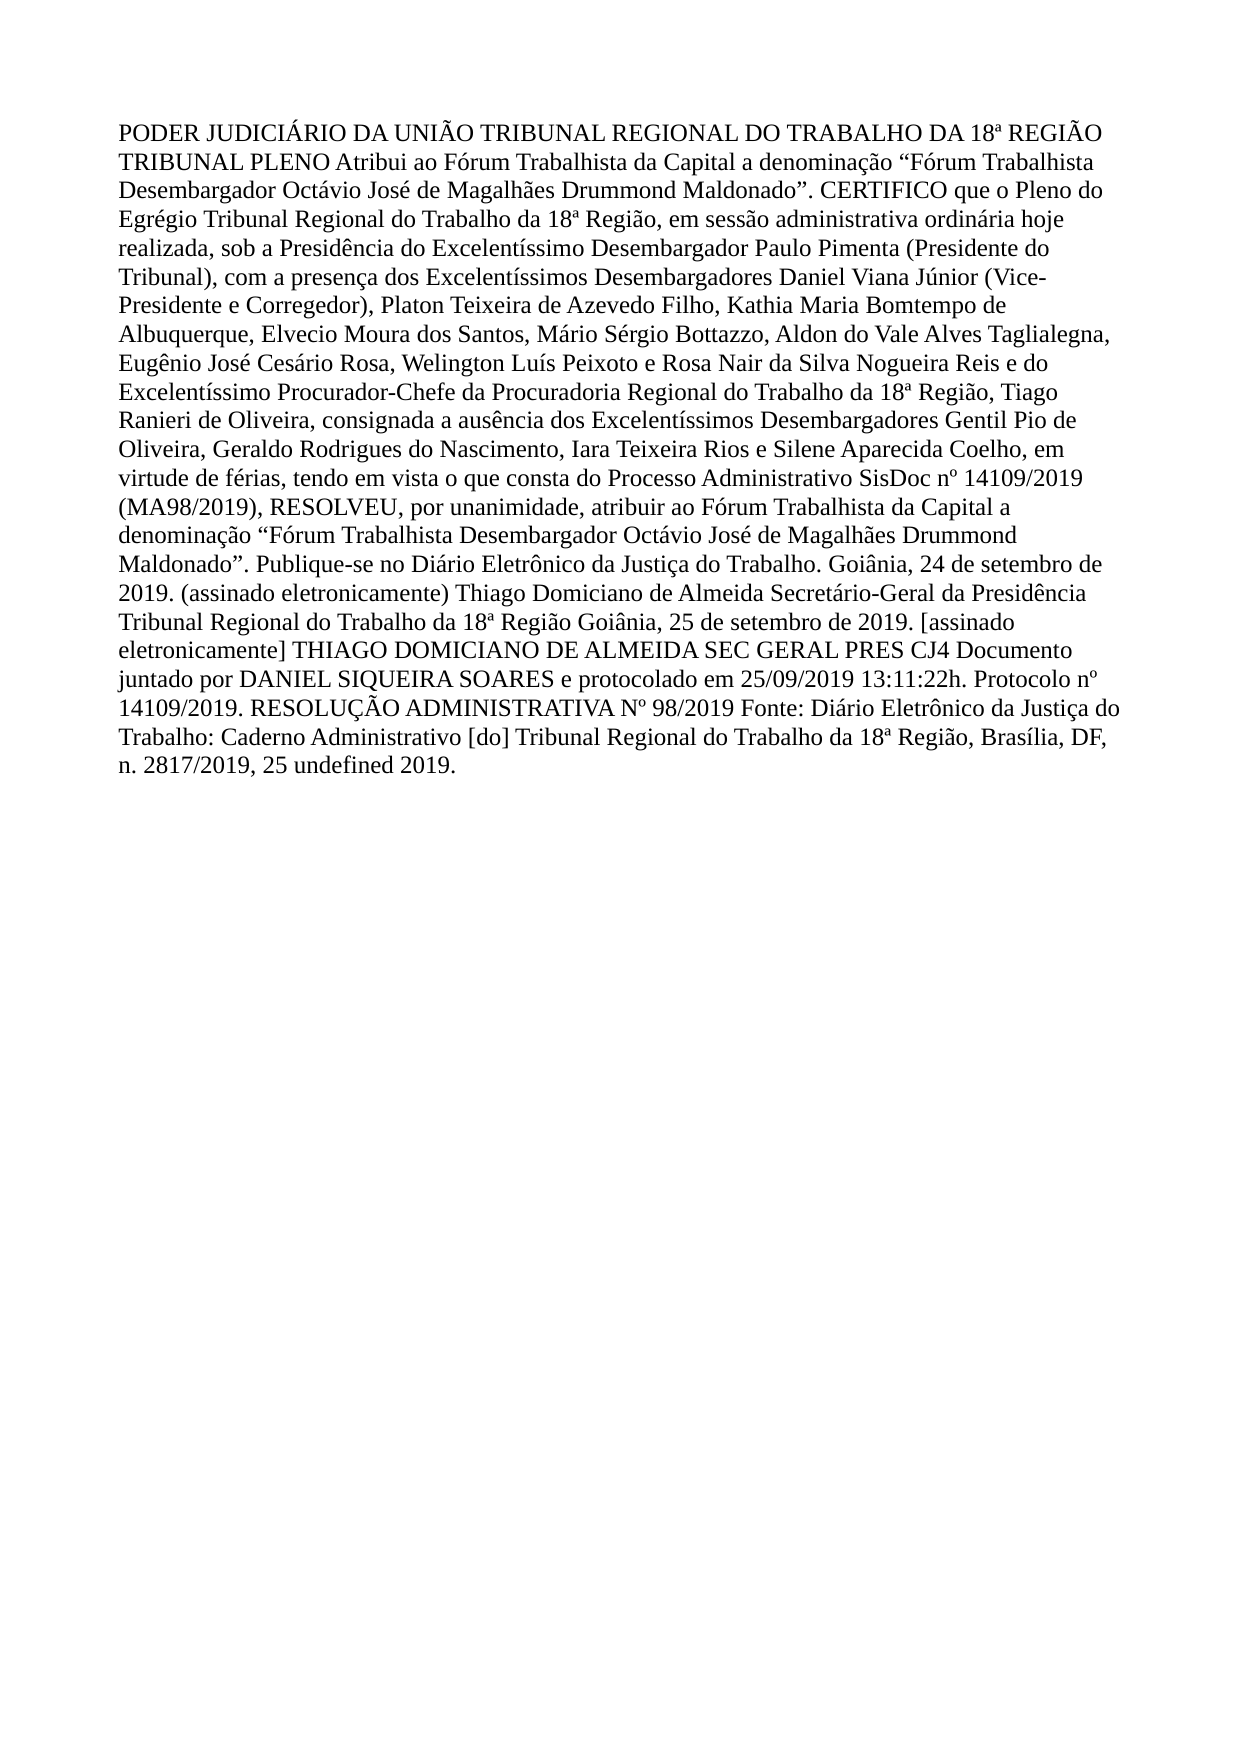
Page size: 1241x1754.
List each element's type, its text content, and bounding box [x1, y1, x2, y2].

text PODER JUDICIÁRIO DA UNIÃO TRIBUNAL REGIONAL DO TRABALHO DA 18ª REGIÃO TRIBUNAL PLENO Atribui ao Fórum Trabalhista da Capital a denominação “Fórum Trabalhista Desembargador Octávio José de Magalhães Drummond Maldonado”. CERTIFICO que o Pleno do Egrégio Tribunal Regional do Trabalho da 18ª Região, em sessão administrativa ordinária hoje realizada, sob a Presidência do Excelentíssimo Desembargador Paulo Pimenta (Presidente do Tribunal), com a presença dos Excelentíssimos Desembargadores Daniel Viana Júnior (Vice-Presidente e Corregedor), Platon Teixeira de Azevedo Filho, Kathia Maria Bomtempo de Albuquerque, Elvecio Moura dos Santos, Mário Sérgio Bottazzo, Aldon do Vale Alves Taglialegna, Eugênio José Cesário Rosa, Welington Luís Peixoto e Rosa Nair da Silva Nogueira Reis e do Excelentíssimo Procurador-Chefe da Procuradoria Regional do Trabalho da 18ª Região, Tiago Ranieri de Oliveira, consignada a ausência dos Excelentíssimos Desembargadores Gentil Pio de Oliveira, Geraldo Rodrigues do Nascimento, Iara Teixeira Rios e Silene Aparecida Coelho, em virtude de férias, tendo em vista o que consta do Processo Administrativo SisDoc nº 14109/2019 (MA98/2019), RESOLVEU, por unanimidade, atribuir ao Fórum Trabalhista da Capital a denominação “Fórum Trabalhista Desembargador Octávio José de Magalhães Drummond Maldonado”. Publique-se no Diário Eletrônico da Justiça do Trabalho. Goiânia, 24 de setembro de 2019. (assinado eletronicamente) Thiago Domiciano de Almeida Secretário-Geral da Presidência Tribunal Regional do Trabalho da 18ª Região Goiânia, 25 de setembro de 2019. [assinado eletronicamente] THIAGO DOMICIANO DE ALMEIDA SEC GERAL PRES CJ4 Documento juntado por DANIEL SIQUEIRA SOARES e protocolado em 25/09/2019 13:11:22h. Protocolo nº 14109/2019. RESOLUÇÃO ADMINISTRATIVA Nº 98/2019 Fonte: Diário Eletrônico da Justiça do Trabalho: Caderno Administrativo [do] Tribunal Regional do Trabalho da 18ª Região, Brasília, DF, n. 2817/2019, 25 undefined 2019. [118, 118, 1122, 779]
